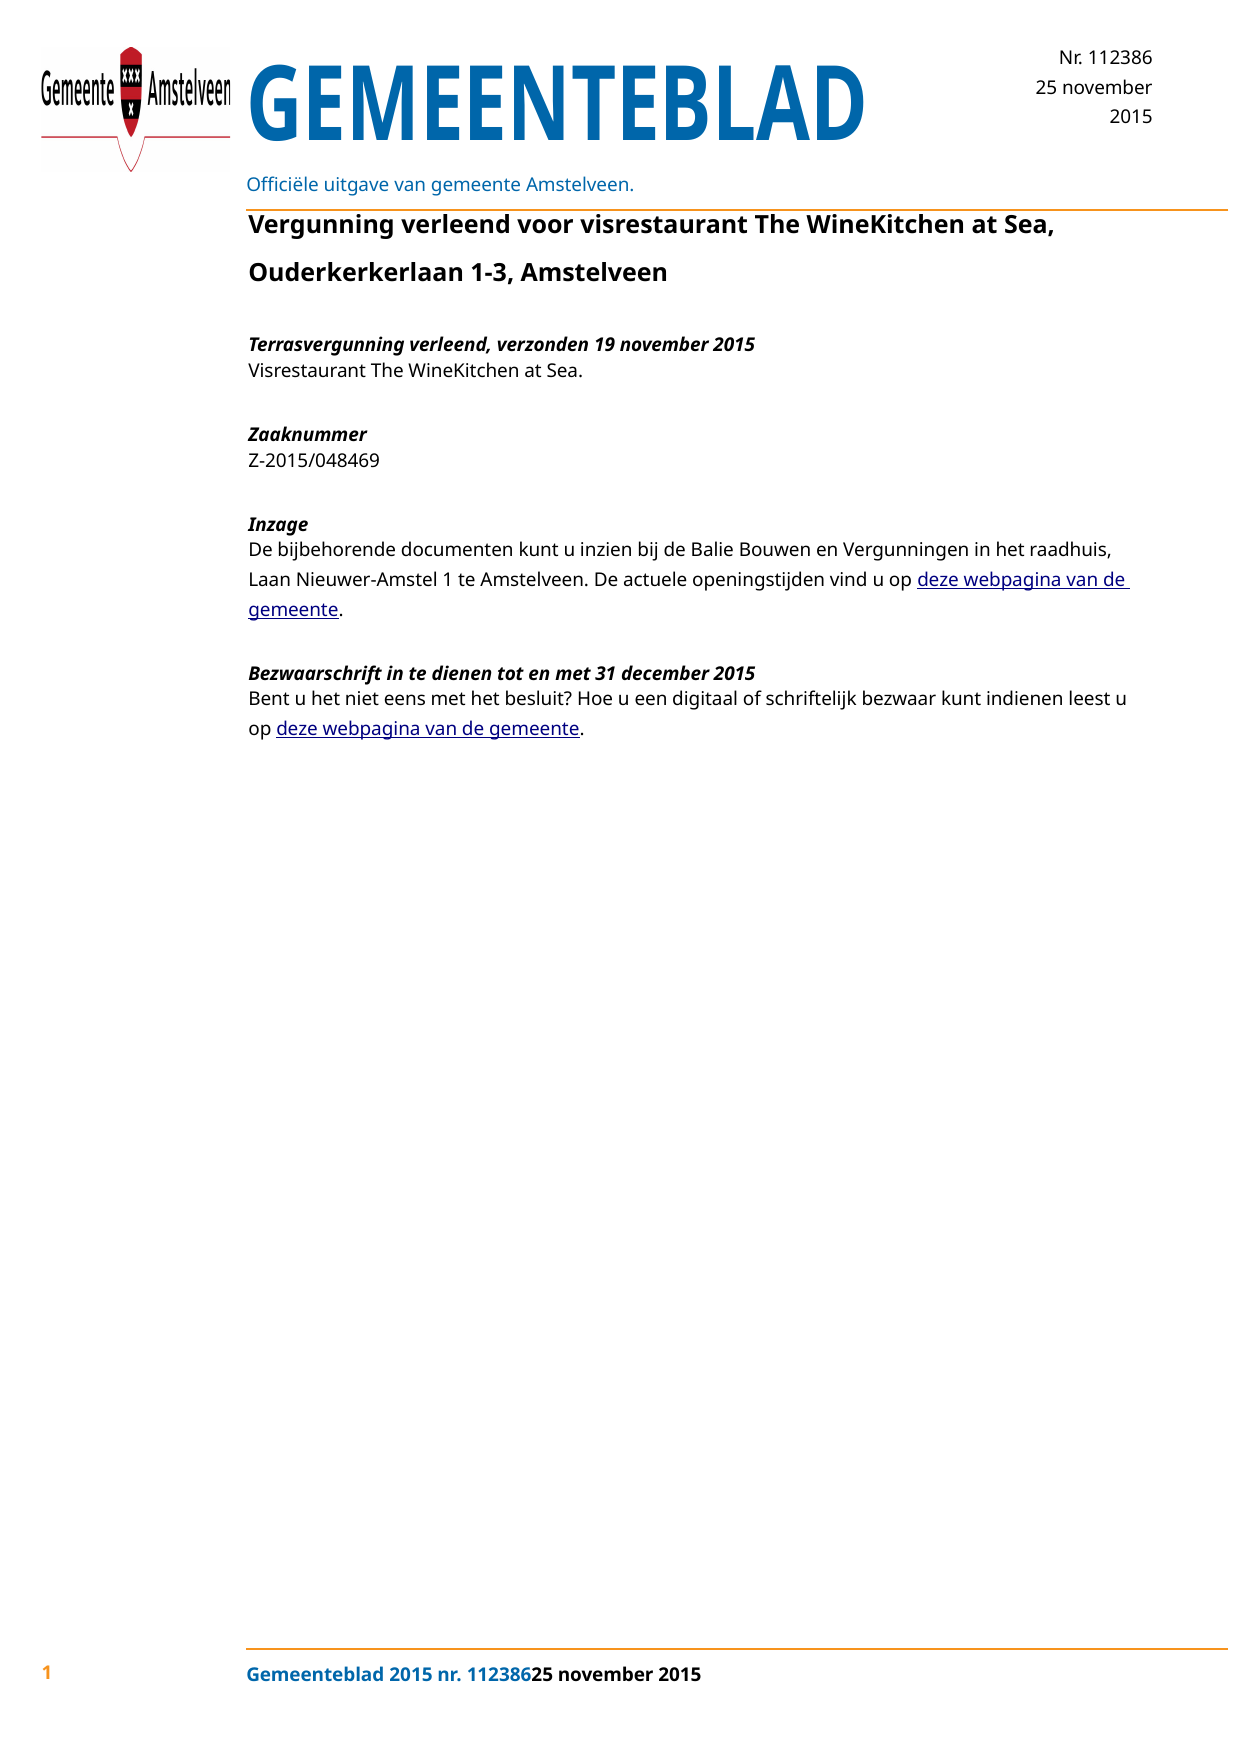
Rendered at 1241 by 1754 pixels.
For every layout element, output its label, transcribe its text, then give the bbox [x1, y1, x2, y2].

text Inzage [248, 511, 1152, 537]
text Bent u het niet eens met het besluit? Hoe u een digitaal of schriftelijk bezwaar kunt indienen leest u op deze webpagina van de gemeente. [248, 685, 1152, 741]
text Bezwaarschrift in te dienen tot en met 31 december 2015 [248, 660, 1152, 685]
picture [41, 47, 231, 172]
text Visrestaurant The WineKitchen at Sea. [248, 357, 1152, 383]
text De bijbehorende documenten kunt u inzien bij de Balie Bouwen en Vergunningen in het raadhuis, Laan Nieuwer-Amstel 1 te Amstelveen. De actuele openingstijden vind u op deze webpagina van de gemeente. [248, 537, 1152, 621]
text Vergunning verleend voor visrestaurant The WineKitchen at Sea, Ouderkerkerlaan 1-3, Amstelveen [248, 211, 1152, 288]
text Terrasvergunning verleend, verzonden 19 november 2015 [248, 331, 1152, 357]
text Z-2015/048469 [248, 447, 1152, 473]
text Zaaknummer [248, 421, 1152, 447]
